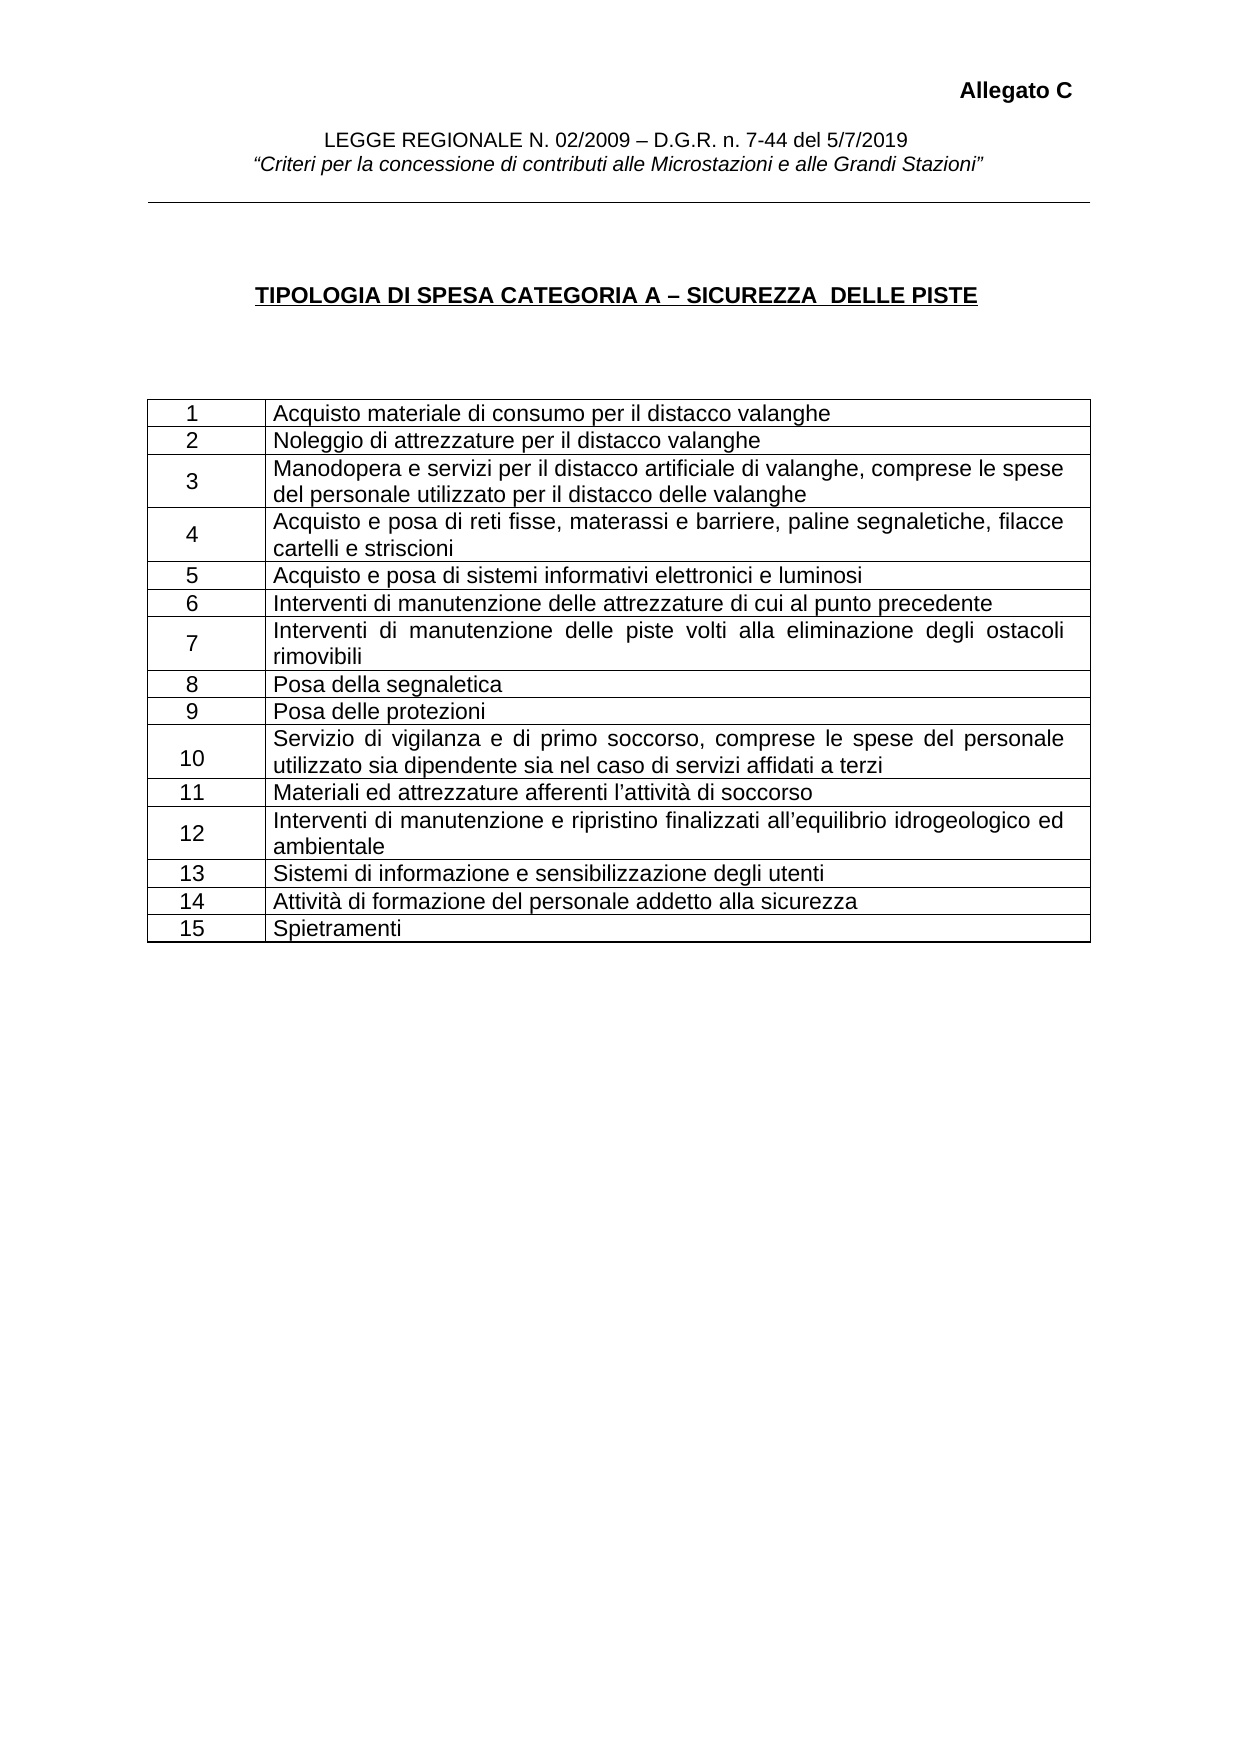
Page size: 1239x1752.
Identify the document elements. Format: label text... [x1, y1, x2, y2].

table_cell 15 [148, 915, 265, 941]
table_cell Sistemi di informazione e sensibilizzazione degli utenti [266, 860, 1090, 887]
table_cell 9 [148, 698, 265, 724]
table_cell Noleggio di attrezzature per il distacco valanghe [266, 427, 1090, 453]
table_cell 12 [148, 807, 265, 859]
table_cell 2 [148, 427, 265, 453]
table_cell Servizio di vigilanza e di primo soccorso, comprese le spese del personale utilizzato sia dipendente sia nel caso di servizi affidati a terzi [266, 725, 1090, 778]
table_cell Interventi di manutenzione delle piste volti alla eliminazione degli ostacoli rimovibili [266, 617, 1090, 669]
table_cell 11 [148, 779, 265, 806]
table_cell 3 [148, 455, 265, 507]
table_header Acquisto materiale di consumo per il distacco valanghe [266, 400, 1090, 426]
table_cell 13 [148, 860, 265, 887]
table_cell 5 [148, 562, 265, 588]
table_cell Posa della segnaletica [266, 671, 1090, 697]
table_cell 6 [148, 590, 265, 616]
table_cell Spietramenti [266, 915, 1090, 941]
table_cell 7 [148, 617, 265, 669]
table_cell 10 [148, 725, 265, 778]
table_cell Acquisto e posa di reti fisse, materassi e barriere, paline segnaletiche, filacce cartelli e striscioni [266, 508, 1090, 561]
table_cell 4 [148, 508, 265, 561]
table_cell Acquisto e posa di sistemi informativi elettronici e luminosi [266, 562, 1090, 588]
table_cell 8 [148, 671, 265, 697]
table_cell Manodopera e servizi per il distacco artificiale di valanghe, comprese le spese del personale utilizzato per il distacco delle valanghe [266, 455, 1090, 507]
table_cell Interventi di manutenzione e ripristino finalizzati all’equilibrio idrogeologico ed ambientale [266, 807, 1090, 859]
table_cell Posa delle protezioni [266, 698, 1090, 724]
table_cell Interventi di manutenzione delle attrezzature di cui al punto precedente [266, 590, 1090, 616]
table_cell Materiali ed attrezzature afferenti l’attività di soccorso [266, 779, 1090, 806]
table_header 1 [148, 400, 265, 426]
table_cell 14 [148, 888, 265, 914]
text TIPOLOGIA DI SPESA CATEGORIA A – SICUREZZA DELLE PISTE [148, 282, 1085, 308]
table_cell Attività di formazione del personale addetto alla sicurezza [266, 888, 1090, 914]
